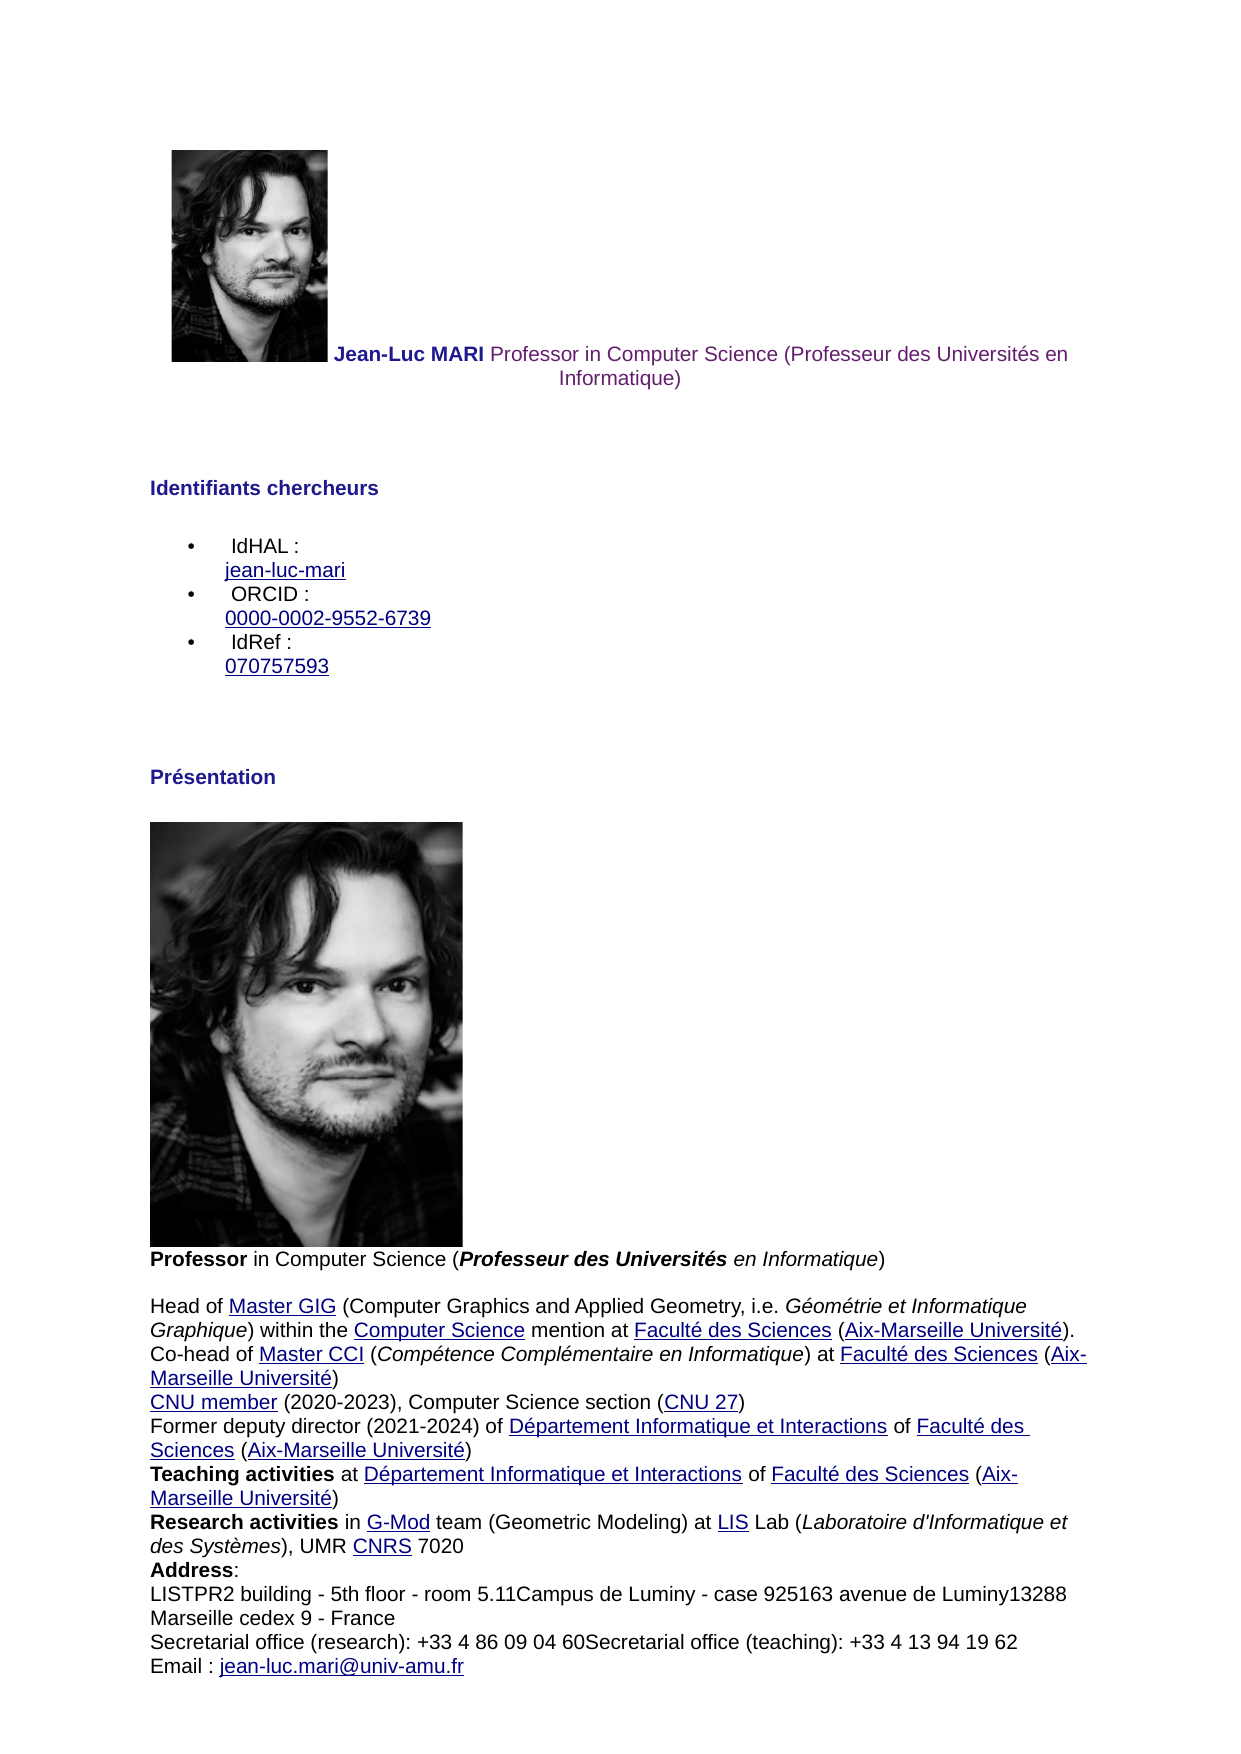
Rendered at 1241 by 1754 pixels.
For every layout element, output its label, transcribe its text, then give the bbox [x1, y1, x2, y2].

text Secretarial office (research): +33 4 86 09 04 60Secretarial office (teaching): +33 4 13 94 19 62 [150, 1630, 1090, 1654]
list IdHAL : [187, 534, 1090, 558]
subtitle Jean-Luc MARI Professor in Computer Science (Professeur des Universités en Informatique) [150, 150, 1090, 389]
text Former deputy director (2021-2024) of Département Informatique et Interactions of Faculté des Sciences (Aix-Marseille Université) [150, 1414, 1090, 1462]
text Address: [150, 1558, 1090, 1582]
picture [171, 150, 328, 362]
list ORCID : [187, 582, 1090, 606]
text CNU member (2020-2023), Computer Science section (CNU 27) [150, 1390, 1090, 1414]
picture [150, 822, 463, 1247]
text Professor in Computer Science (Professeur des Universités en Informatique) [150, 1246, 1090, 1270]
text Email : jean-luc.mari@univ-amu.fr [150, 1654, 1090, 1678]
text Head of Master GIG (Computer Graphics and Applied Geometry, i.e. Géométrie et Informatique Graphique) within the Computer Science mention at Faculté des Sciences (Aix-Marseille Université). [150, 1294, 1090, 1342]
subtitle Présentation [150, 764, 1090, 788]
text Co-head of Master CCI (Compétence Complémentaire en Informatique) at Faculté des Sciences (Aix-Marseille Université) [150, 1342, 1090, 1390]
list 070757593 [187, 654, 1090, 678]
text LISTPR2 building - 5th floor - room 5.11Campus de Luminy - case 925163 avenue de Luminy13288 Marseille cedex 9 - France [150, 1582, 1090, 1630]
subtitle Identifiants chercheurs [150, 476, 1090, 500]
text Teaching activities at Département Informatique et Interactions of Faculté des Sciences (Aix-Marseille Université) [150, 1462, 1090, 1510]
text Research activities in G-Mod team (Geometric Modeling) at LIS Lab (Laboratoire d'Informatique et des Systèmes), UMR CNRS 7020 [150, 1510, 1090, 1558]
list IdRef : [187, 630, 1090, 654]
list jean-luc-mari [187, 558, 1090, 582]
list 0000-0002-9552-6739 [187, 606, 1090, 630]
